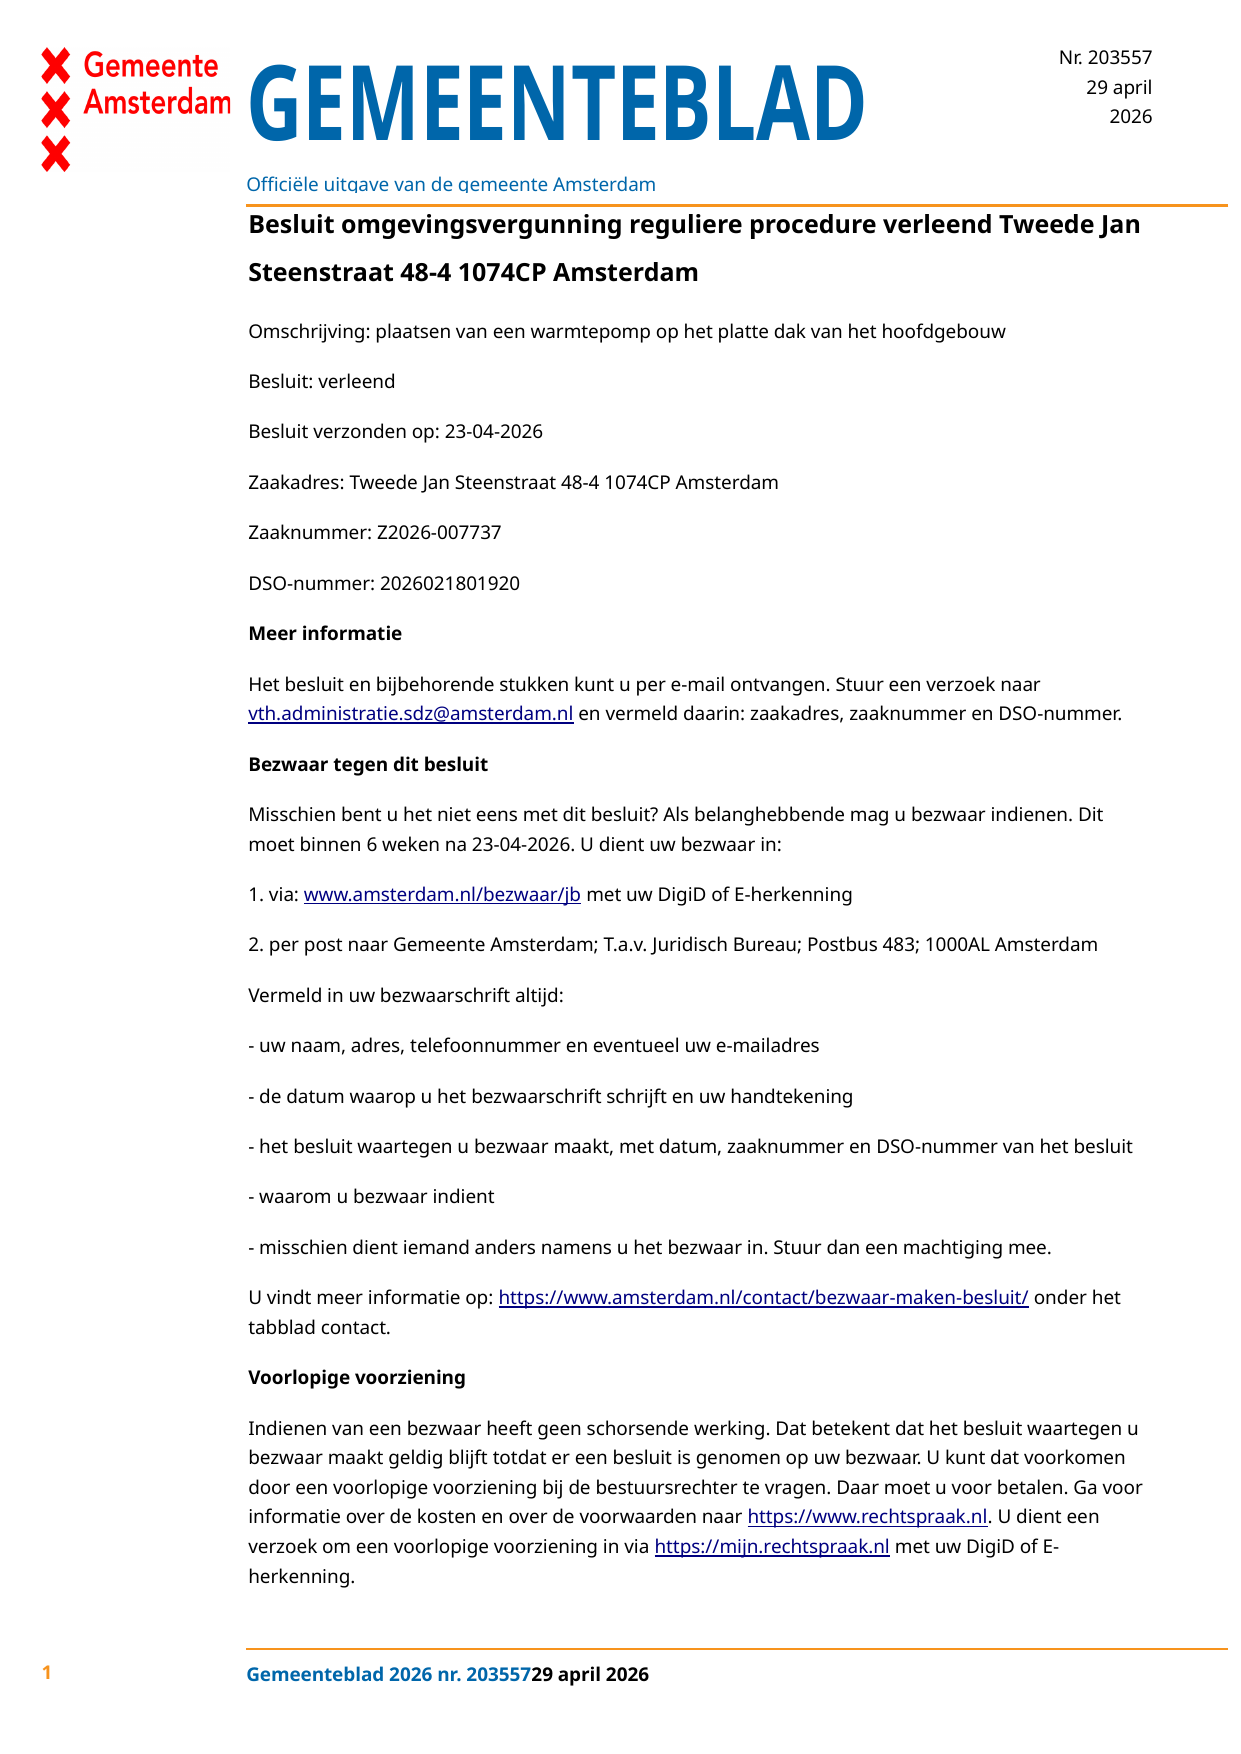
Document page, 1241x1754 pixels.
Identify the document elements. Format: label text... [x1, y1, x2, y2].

text Bezwaar tegen dit besluit [248, 751, 1152, 777]
text Zaakadres: Tweede Jan Steenstraat 48-4 1074CP Amsterdam [248, 469, 1152, 495]
text - de datum waarop u het bezwaarschrift schrijft en uw handtekening [248, 1083, 1152, 1109]
text Het besluit en bijbehorende stukken kunt u per e-mail ontvangen. Stuur een verzoek naar vth.administratie.sdz@amsterdam.nl en vermeld daarin: zaakadres, zaaknummer en DSO-nummer. [248, 671, 1152, 726]
text 2. per post naar Gemeente Amsterdam; T.a.v. Juridisch Bureau; Postbus 483; 1000AL Amsterdam [248, 932, 1152, 957]
picture [41, 47, 231, 172]
text U vindt meer informatie op: https://www.amsterdam.nl/contact/bezwaar-maken-besluit/ onder het tabblad contact. [248, 1284, 1152, 1340]
text Voorlopige voorziening [248, 1364, 1152, 1390]
text Vermeld in uw bezwaarschrift altijd: [248, 982, 1152, 1008]
text Misschien bent u het niet eens met dit besluit? Als belanghebbende mag u bezwaar indienen. Dit moet binnen 6 weken na 23-04-2026. U dient uw bezwaar in: [248, 801, 1152, 857]
text DSO-nummer: 2026021801920 [248, 570, 1152, 596]
text - misschien dient iemand anders namens u het bezwaar in. Stuur dan een machtiging mee. [248, 1234, 1152, 1260]
text Indienen van een bezwaar heeft geen schorsende werking. Dat betekent dat het besluit waartegen u bezwaar maakt geldig blijft totdat er een besluit is genomen op uw bezwaar. U kunt dat voorkomen door een voorlopige voorziening bij de bestuursrechter te vragen. Daar moet u voor betalen. Ga voor informatie over de kosten en over de voorwaarden naar https://www.rechtspraak.nl. U dient een verzoek om een voorlopige voorziening in via https://mijn.rechtspraak.nl met uw DigiD of E-herkenning. [248, 1415, 1152, 1589]
text - waarom u bezwaar indient [248, 1184, 1152, 1209]
text Meer informatie [248, 620, 1152, 646]
text Omschrijving: plaatsen van een warmtepomp op het platte dak van het hoofdgebouw [248, 318, 1152, 344]
text - uw naam, adres, telefoonnummer en eventueel uw e-mailadres [248, 1032, 1152, 1058]
text 1. via: www.amsterdam.nl/bezwaar/jb met uw DigiD of E-herkenning [248, 881, 1152, 907]
text Besluit verzonden op: 23-04-2026 [248, 419, 1152, 444]
text Besluit: verleend [248, 368, 1152, 394]
text - het besluit waartegen u bezwaar maakt, met datum, zaaknummer en DSO-nummer van het besluit [248, 1133, 1152, 1159]
text Besluit omgevingsvergunning reguliere procedure verleend Tweede Jan Steenstraat 48-4 1074CP Amsterdam [248, 207, 1152, 288]
text Zaaknummer: Z2026-007737 [248, 519, 1152, 545]
